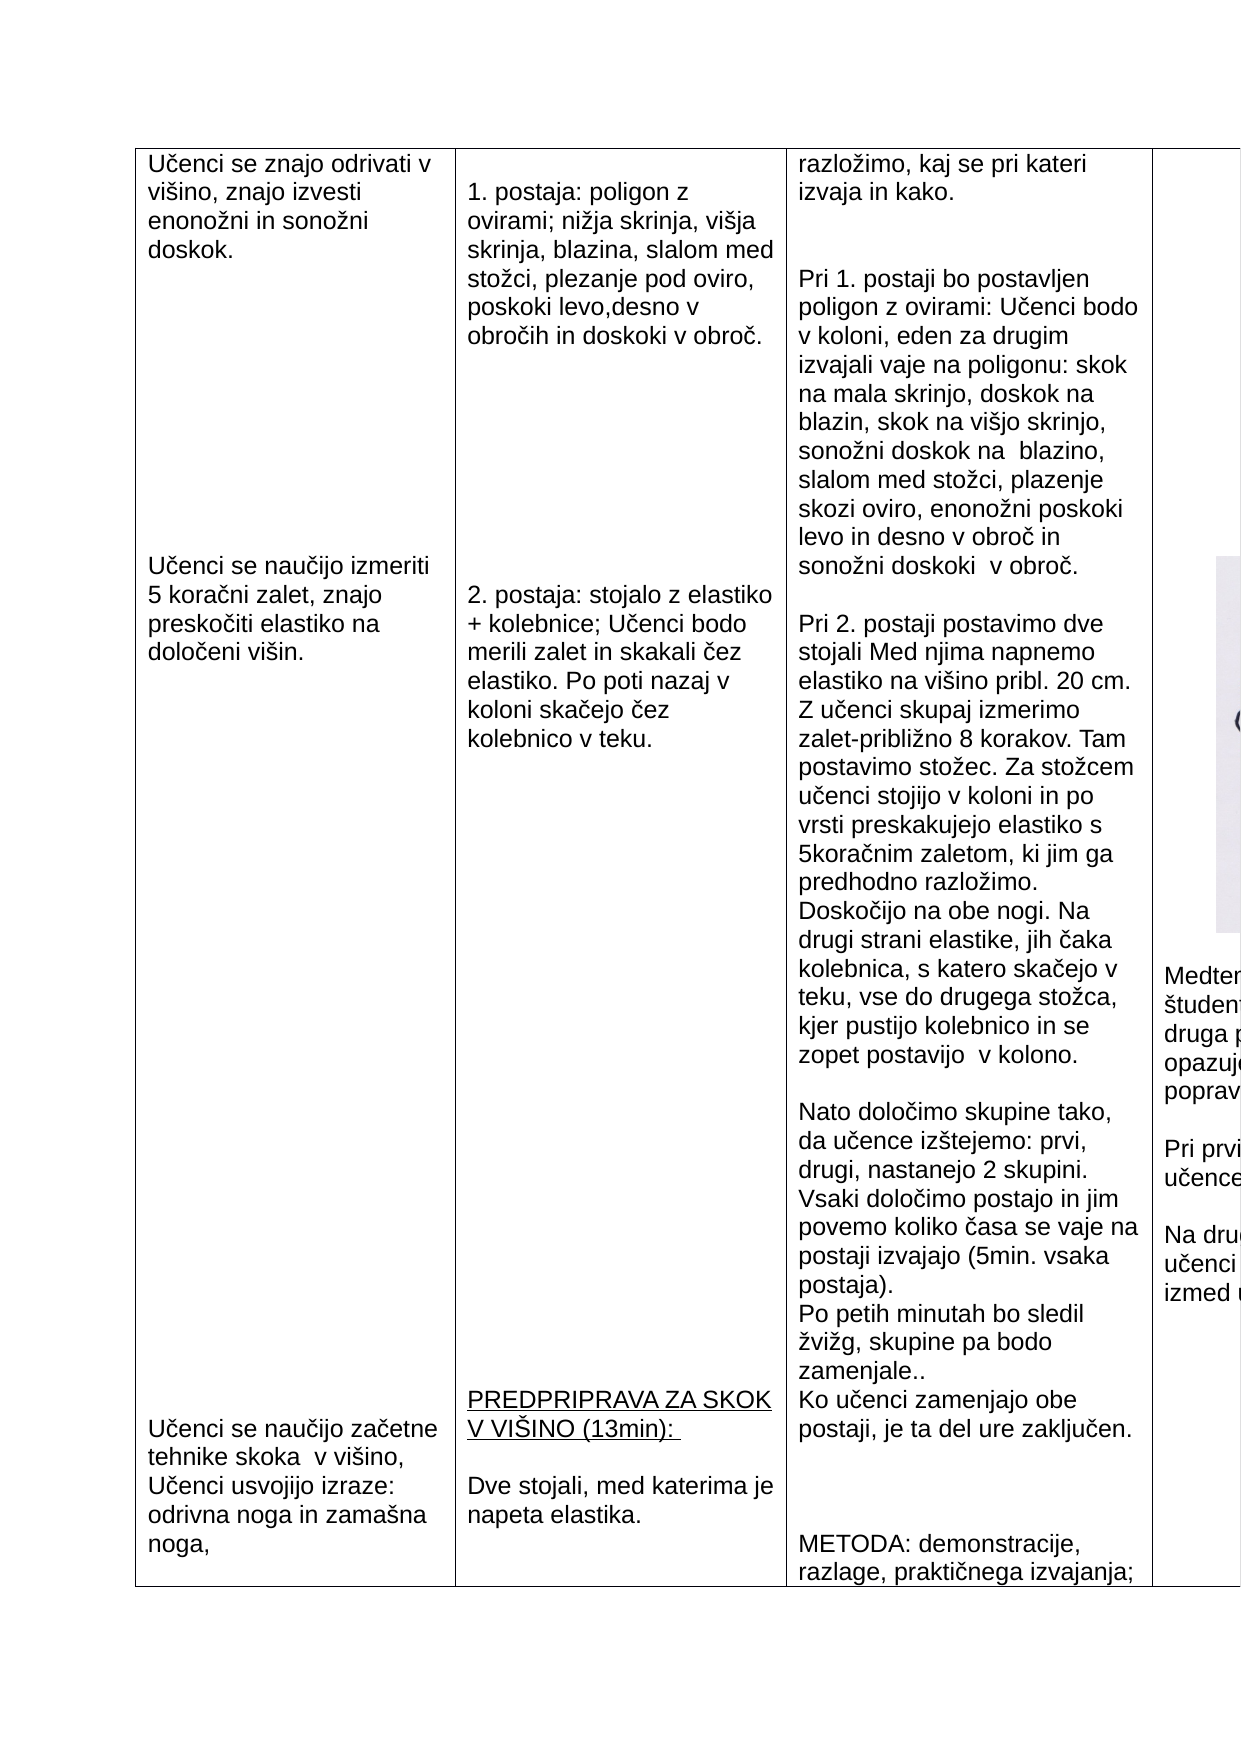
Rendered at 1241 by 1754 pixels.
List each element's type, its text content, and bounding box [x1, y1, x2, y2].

table_cell Pripomočki: piščalka, štoparica, meter, elastika, držalo za elastiko, kolebnice, 2x skrinja, stožci, blazine, ovira, obroči Medtem ko učenci izvajajo je ena študentka prisotna na prvi postaji, druga pa na drugi postaji. Obe opazujeva učence, jih usmerjava in popravljava. Pri prvi postaji paziva na varnost učencev med preskakovanjem ovir. Na drugi postaji pazimo na to, kako učenci skačejo čez elastiko, da kateri izmed učencev ne pade. Pod in za elastiko je parket zavarovan z blazino. Pri dvigovanju elastike, paziva na zmožnosti učencev, da elastike ne dvigneva previsoko (učenci bi lahko padli in se poškodovali). [1153, 149, 1240, 1586]
table_cell Učenci se znajo odrivati v višino, znajo izvesti enonožni in sonožni doskok. Učenci se naučijo izmeriti 5 koračni zalet, znajo preskočiti elastiko na določeni višin. Učenci se naučijo začetne tehnike skoka v višino, Učenci usvojijo izraze: odrivna noga in zamašna noga, [136, 149, 455, 1586]
table_cell 1. postaja: poligon z ovirami; nižja skrinja, višja skrinja, blazina, slalom med stožci, plezanje pod oviro, poskoki levo,desno v obročih in doskoki v obroč. 2. postaja: stojalo z elastiko + kolebnice; Učenci bodo merili zalet in skakali čez elastiko. Po poti nazaj v koloni skačejo čez kolebnico v teku. PREDPRIPRAVA ZA SKOK V VIŠINO (13min): Dve stojali, med katerima je napeta elastika. [456, 149, 786, 1586]
picture [1216, 556, 1241, 933]
table_cell razložimo, kaj se pri kateri izvaja in kako. Pri 1. postaji bo postavljen poligon z ovirami: Učenci bodo v koloni, eden za drugim izvajali vaje na poligonu: skok na mala skrinjo, doskok na blazin, skok na višjo skrinjo, sonožni doskok na blazino, slalom med stožci, plazenje skozi oviro, enonožni poskoki levo in desno v obroč in sonožni doskoki v obroč. Pri 2. postaji postavimo dve stojali Med njima napnemo elastiko na višino pribl. 20 cm. Z učenci skupaj izmerimo zalet-približno 8 korakov. Tam postavimo stožec. Za stožcem učenci stojijo v koloni in po vrsti preskakujejo elastiko s 5koračnim zaletom, ki jim ga predhodno razložimo. Doskočijo na obe nogi. Na drugi strani elastike, jih čaka kolebnica, s katero skačejo v teku, vse do drugega stožca, kjer pustijo kolebnico in se zopet postavijo v kolono. Nato določimo skupine tako, da učence izštejemo: prvi, drugi, nastanejo 2 skupini. Vsaki določimo postajo in jim povemo koliko časa se vaje na postaji izvajajo (5min. vsaka postaja). Po petih minutah bo sledil žvižg, skupine pa bodo zamenjale.. Ko učenci zamenjajo obe postaji, je ta del ure zaključen. METODA: demonstracije, razlage, praktičnega izvajanja; [787, 149, 1152, 1586]
